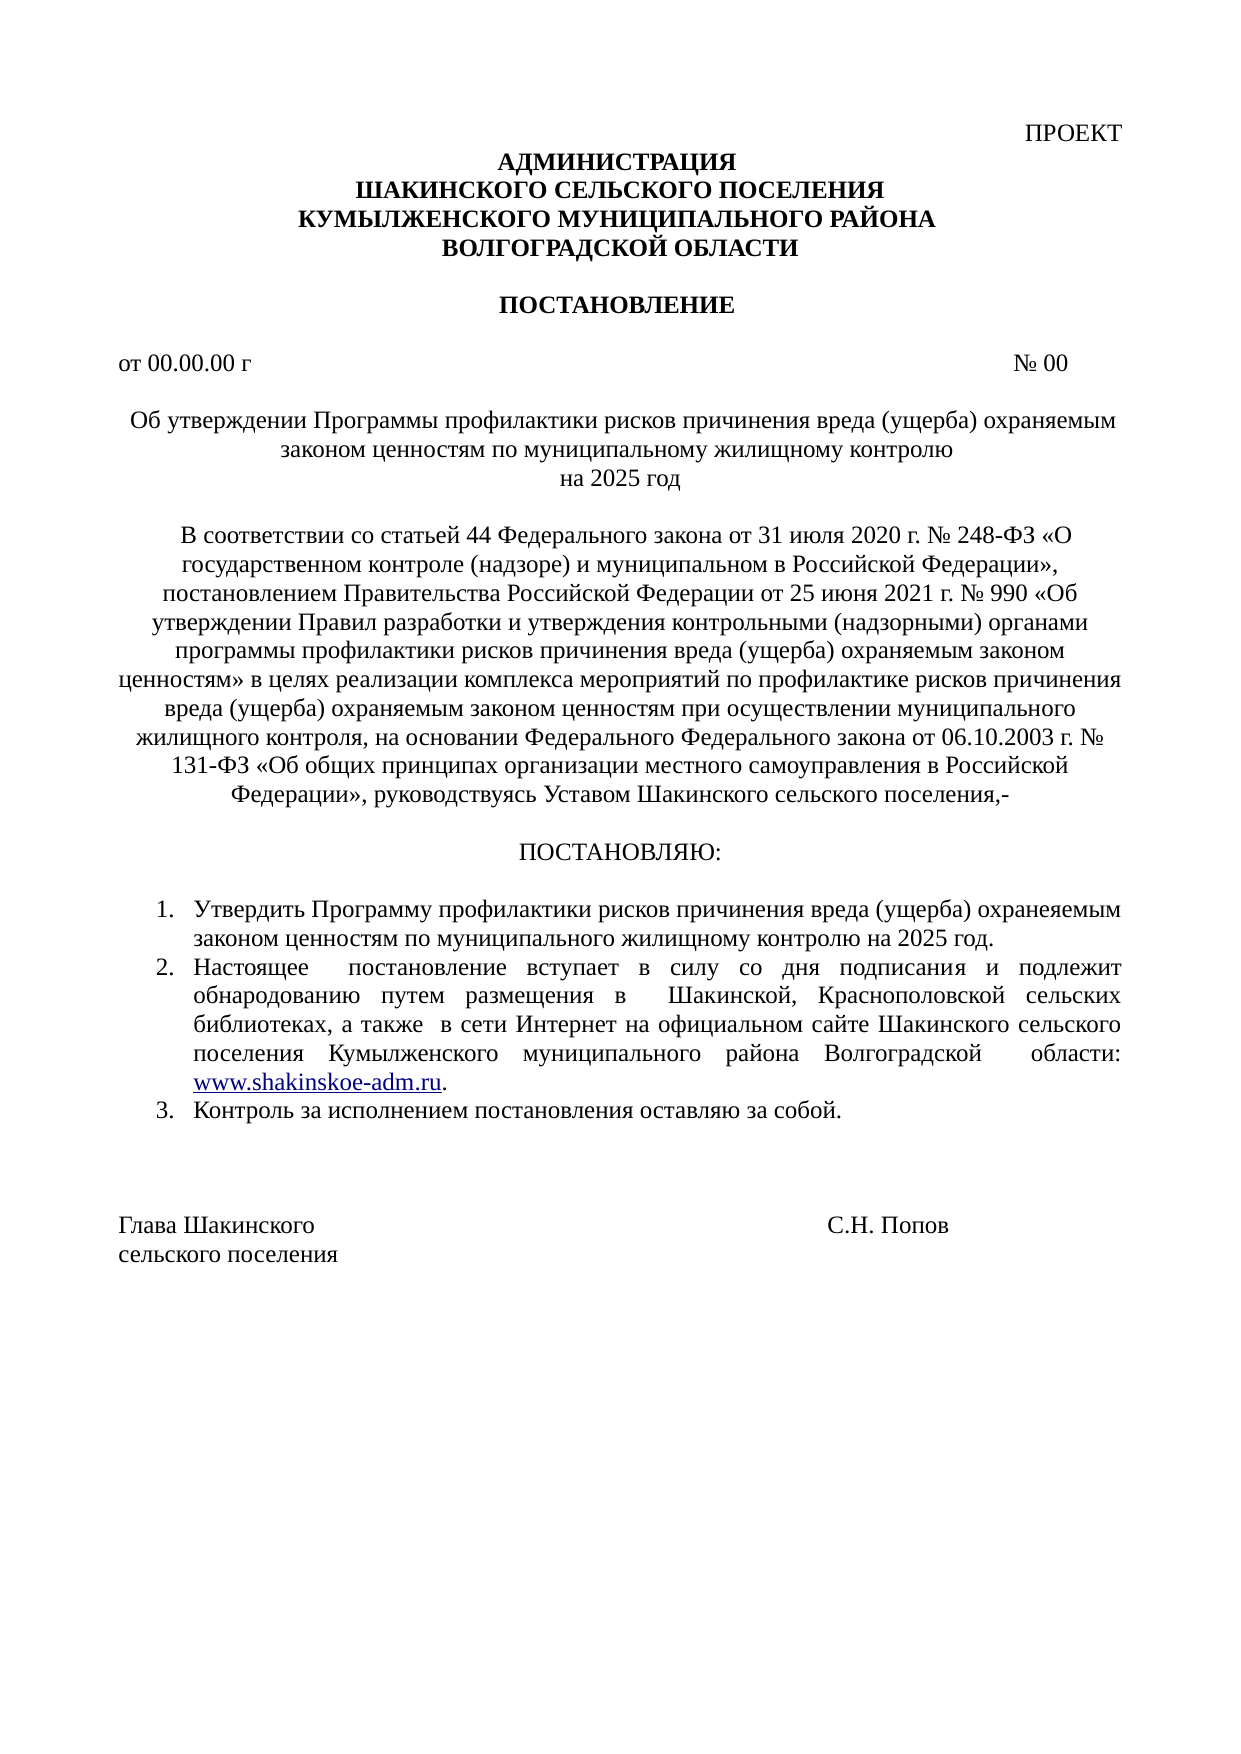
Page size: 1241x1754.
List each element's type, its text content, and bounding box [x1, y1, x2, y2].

title ШАКИНСКОГО СЕЛЬСКОГО ПОСЕЛЕНИЯ [118, 176, 1122, 204]
list Настоящее постановление вступает в силу со дня подписания и подлежит обнародованию путем размещения в Шакинской, Краснополовской сельских библиотеках, а также в сети Интернет на официальном сайте Шакинского сельского поселения Кумылженского муниципального района Волгоградской области: www.shakinskoe-adm.ru. [156, 952, 1122, 1096]
title КУМЫЛЖЕНСКОГО МУНИЦИПАЛЬНОГО РАЙОНА [118, 204, 1122, 233]
list Контроль за исполнением постановления оставляю за собой. [156, 1096, 1122, 1124]
title ПОСТАНОВЛЕНИЕ [118, 291, 1122, 319]
title на 2025 год [118, 463, 1122, 492]
text Глава Шакинского С.Н. Попов [118, 1211, 1122, 1239]
title ПРОЕКТ [118, 118, 1122, 147]
text сельского поселения [118, 1239, 1122, 1268]
title Об утверждении Программы профилактики рисков причинения вреда (ущерба) охраняемым законом ценностям по муниципальному жилищному контролю [118, 406, 1122, 463]
title от 00.00.00 г № 00 [118, 348, 1122, 377]
title ВОЛГОГРАДСКОЙ ОБЛАСТИ [118, 233, 1122, 262]
title Утвердить Программу профилактики рисков причинения вреда (ущерба) охранеяемым законом ценностям по муниципального жилищному контролю на 2025 год. [156, 894, 1122, 952]
title АДМИНИСТРАЦИЯ [118, 147, 1122, 176]
title ПОСТАНОВЛЯЮ: [118, 837, 1122, 866]
title В соответствии со статьей 44 Федерального закона от 31 июля 2020 г. № 248-ФЗ «О государственном контроле (надзоре) и муниципальном в Российской Федерации», постановлением Правительства Российской Федерации от 25 июня 2021 г. № 990 «Об утверждении Правил разработки и утверждения контрольными (надзорными) органами программы профилактики рисков причинения вреда (ущерба) охраняемым законом ценностям» в целях реализации комплекса мероприятий по профилактике рисков причинения вреда (ущерба) охраняемым законом ценностям при осуществлении муниципального жилищного контроля, на основании Федерального Федерального закона от 06.10.2003 г. № 131-ФЗ «Об общих принципах организации местного самоуправления в Российской Федерации», руководствуясь Уставом Шакинского сельского поселения,- [118, 521, 1122, 808]
